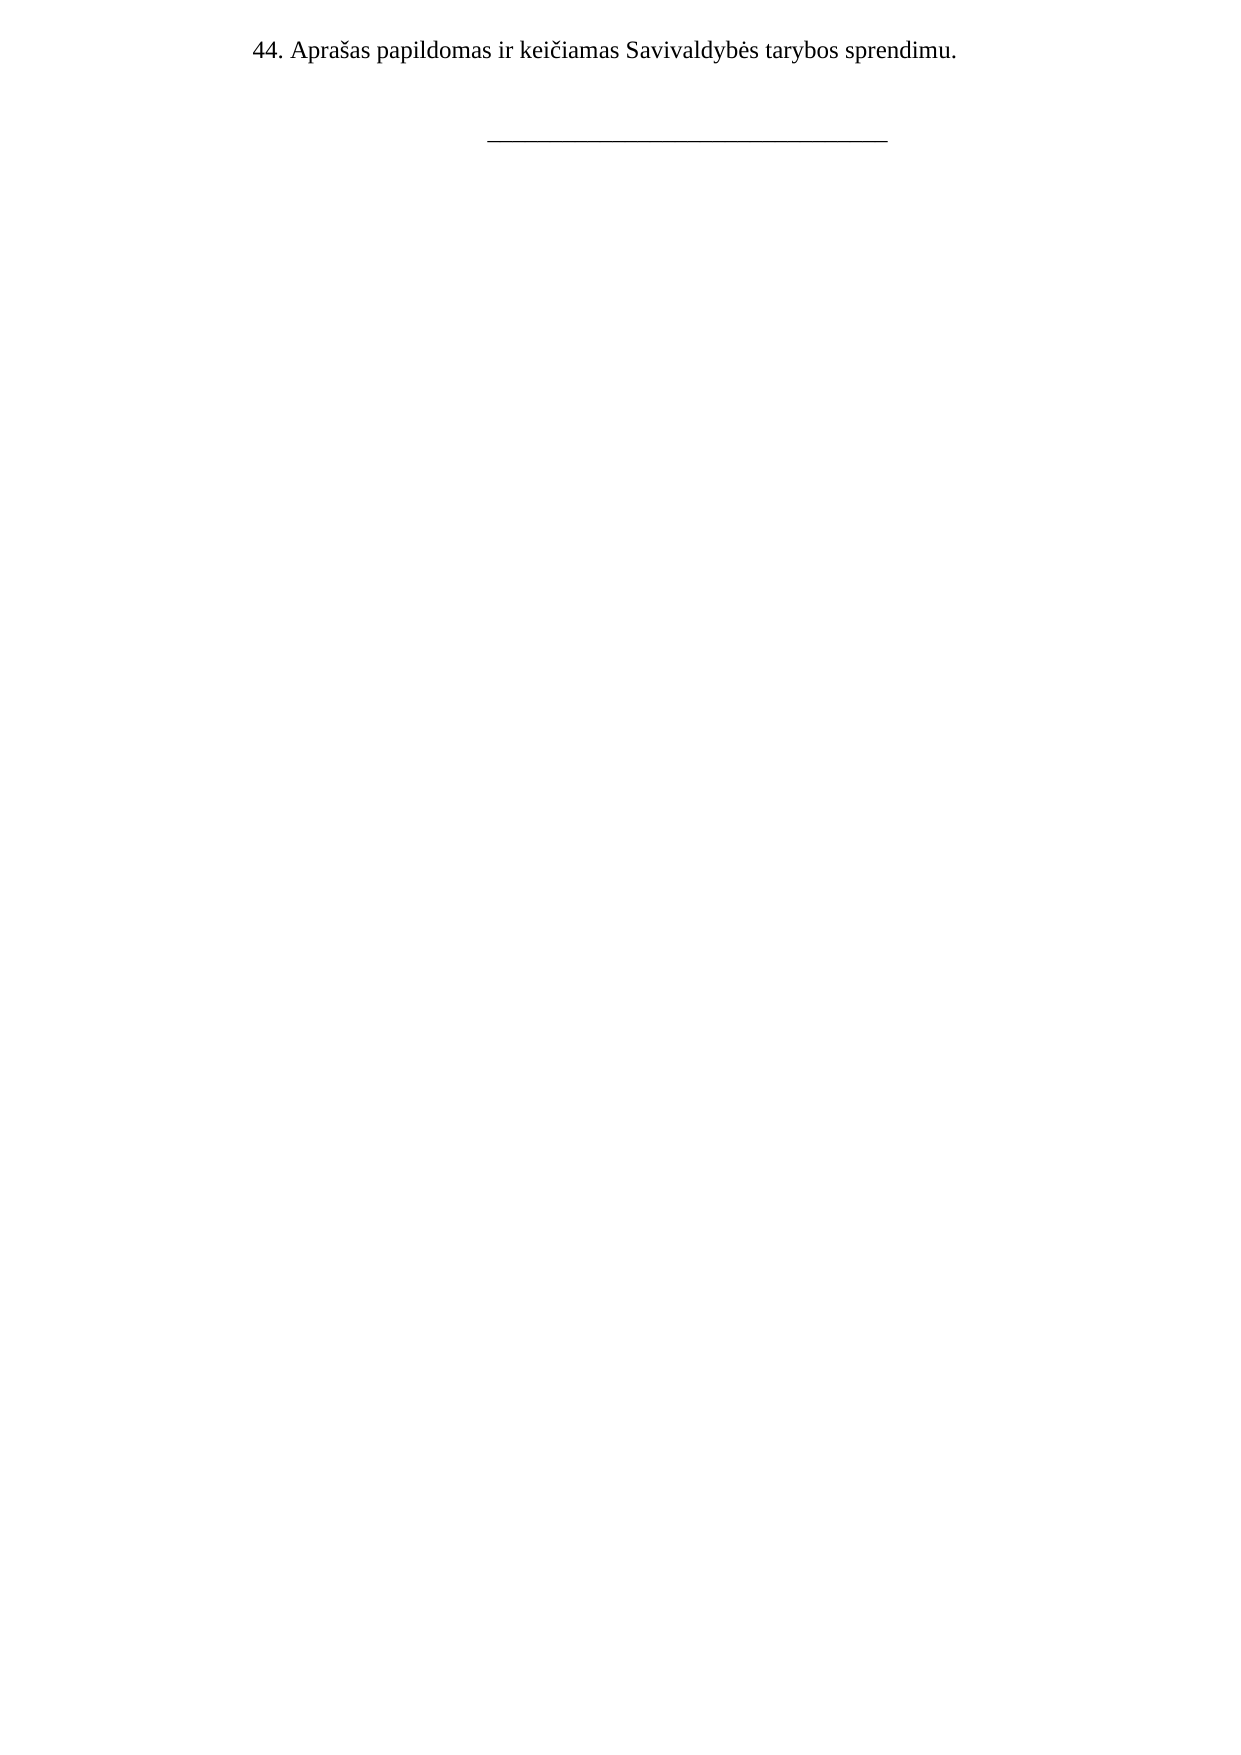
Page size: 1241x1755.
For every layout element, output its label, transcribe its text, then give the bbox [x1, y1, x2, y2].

text ________________________________ [177, 116, 1198, 144]
text 44. Aprašas papildomas ir keičiamas Savivaldybės tarybos sprendimu. [177, 35, 1198, 64]
